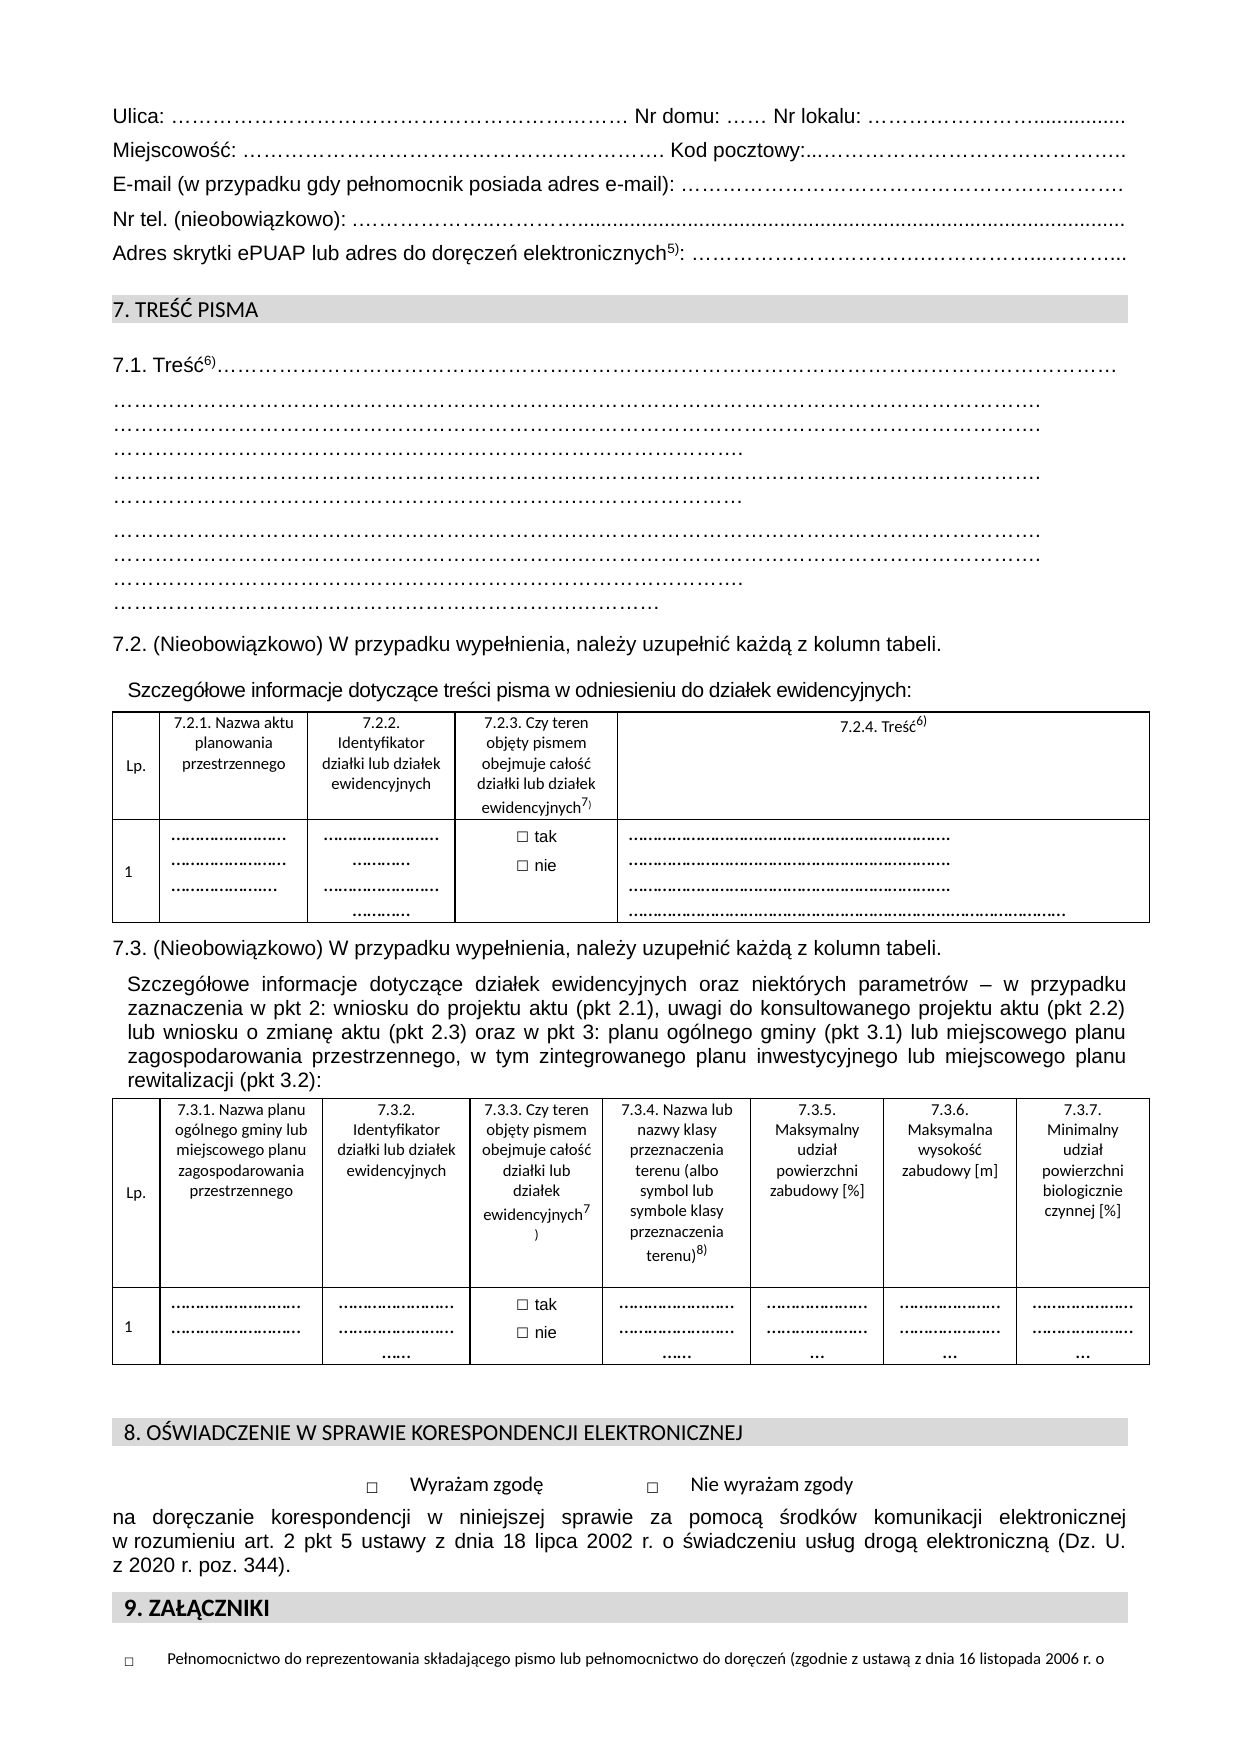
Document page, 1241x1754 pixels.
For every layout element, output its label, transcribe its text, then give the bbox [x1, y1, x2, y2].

text ………………………………………………………….………………………………………………………….………………………………………………………….………………………………………………………….……………………………………………………………………………….………………………………………………………….………………………………………………………….………………………………………………………….…………………… [112, 388, 1128, 507]
table_header Nie wyrażam zgody [679, 1471, 886, 1500]
text Miejscowość: ……………………………………………………. Kod pocztowy:...…………………………………….. [112, 138, 1128, 162]
text ………………………………………………………….………………………………………………………….………………………………………………………….………………………………………………………….……………………………………………………………………………….………………………………………………………….………… [112, 518, 1128, 614]
table_header 7.3.5. Maksymalny udział powierzchni zabudowy [%] [751, 1099, 883, 1287]
table_header Pełnomocnictwo do reprezentowania składającego pismo lub pełnomocnictwo do doręczeń (zgodnie z ustawą z dnia 16 listopada 2006 r. o [156, 1648, 1117, 1671]
table_cell ……………………………… ……………………………… [308, 820, 454, 922]
table_header 7.3.2. Identyfikator działki lub działek ewidencyjnych [323, 1099, 469, 1287]
table_header 7.2.3. Czy teren objęty pismem obejmuje całość działki lub działek ewidencyjnych) [456, 713, 617, 819]
table_header 7.3.4. Nazwa lub nazwy klasy przeznaczenia terenu (albo symbol lub symbole klasy przeznaczenia terenu)) [603, 1099, 750, 1287]
table_header Lp. [113, 713, 159, 819]
subtitle 8. OŚWIADCZENIE W SPRAWIE KORESPONDENCJI ELEKTRONICZNEJ [112, 1418, 1128, 1446]
table_cell ……………………………………………… [603, 1288, 750, 1364]
table_cell ……………………………………… [884, 1288, 1016, 1364]
table_header 7.3.3. Czy teren objęty pismem obejmuje całość działki lub działek ewidencyjnych7) [471, 1099, 602, 1287]
table_header 7.3.6. Maksymalna wysokość zabudowy [m] [884, 1099, 1016, 1287]
subtitle Szczegółowe informacje dotyczące działek ewidencyjnych oraz niektórych parametrów – w przypadku zaznaczenia w pkt 2: wniosku do projektu aktu (pkt 2.1), uwagi do konsultowanego projektu aktu (pkt 2.2) lub wniosku o zmianę aktu (pkt 2.3) oraz w pkt 3: planu ogólnego gminy (pkt 3.1) lub miejscowego planu zagospodarowania przestrzennego, w tym zintegrowanego planu inwestycyjnego lub miejscowego planu rewitalizacji (pkt 3.2): [127, 972, 1128, 1092]
subtitle 9. ZAŁĄCZNIKI [112, 1592, 1128, 1623]
table_cell ☐ tak ☐ nie [471, 1288, 602, 1364]
table_cell 1 [113, 1288, 159, 1364]
text Adres skrytki ePUAP lub adres do doręczeń elektronicznych5): …………………………….……………...………... [112, 241, 1128, 265]
table_header 7.3.1. Nazwa planu ogólnego gminy lub miejscowego planu zagospodarowania przestrzennego [161, 1099, 322, 1287]
table_cell ………………………………………………………….… [160, 820, 307, 922]
text 7.1. Treść)……………………………………………………….………………………………………………………… [112, 353, 1128, 377]
table_header ☐ [354, 1471, 399, 1500]
table_header Lp. [113, 1099, 159, 1287]
text na doręczanie korespondencji w niniejszej sprawie za pomocą środków komunikacji elektronicznej w rozumieniu art. 2 pkt 5 ustawy z dnia 18 lipca 2002 r. o świadczeniu usług drogą elektroniczną (Dz. U. z 2020 r. poz. 344). [112, 1505, 1128, 1577]
subtitle 7. TREŚĆ PISMA [112, 295, 1128, 323]
table_cell 1 [113, 820, 159, 922]
table_cell ……………………………………… [751, 1288, 883, 1364]
text Nr tel. (nieobowiązkowo): .………………..…………............................................................................................... [112, 207, 1128, 231]
table_cell ……………………………………………… [323, 1288, 469, 1364]
table_cell ……………………………………… [1017, 1288, 1149, 1364]
text 7.2. (Nieobowiązkowo) W przypadku wypełnienia, należy uzupełnić każdą z kolumn tabeli. [112, 631, 1128, 655]
subtitle 7.3. (Nieobowiązkowo) W przypadku wypełnienia, należy uzupełnić każdą z kolumn tabeli. [112, 935, 1128, 959]
table_header Wyrażam zgodę [399, 1471, 635, 1500]
table_header 7.3.7. Minimalny udział powierzchni biologicznie czynnej [%] [1017, 1099, 1149, 1287]
text E-mail (w przypadku gdy pełnomocnik posiada adres e-mail): ………………………………………………………. [112, 172, 1128, 196]
table_cell ………………………………………………………….………………………………………………………….………………………………………………………….………………………………………………………….…………………… [618, 820, 1149, 922]
table_header 7.2.4. Treść6) [618, 713, 1149, 819]
table_header 7.2.2. Identyfikator działki lub działek ewidencyjnych [308, 713, 454, 819]
table_header 7.2.1. Nazwa aktu planowania przestrzennego [160, 713, 307, 819]
table_header ☐ [113, 1648, 156, 1671]
text Ulica: ………………………………………………………… Nr domu: …… Nr lokalu: ……………………................ [112, 103, 1128, 127]
text Szczegółowe informacje dotyczące treści pisma w odniesieniu do działek ewidencyjnych: [127, 678, 1128, 702]
table_cell ☐ tak ☐ nie [456, 820, 617, 922]
table_header ☐ [635, 1471, 679, 1500]
table_cell ……………………………………………… [161, 1288, 322, 1364]
